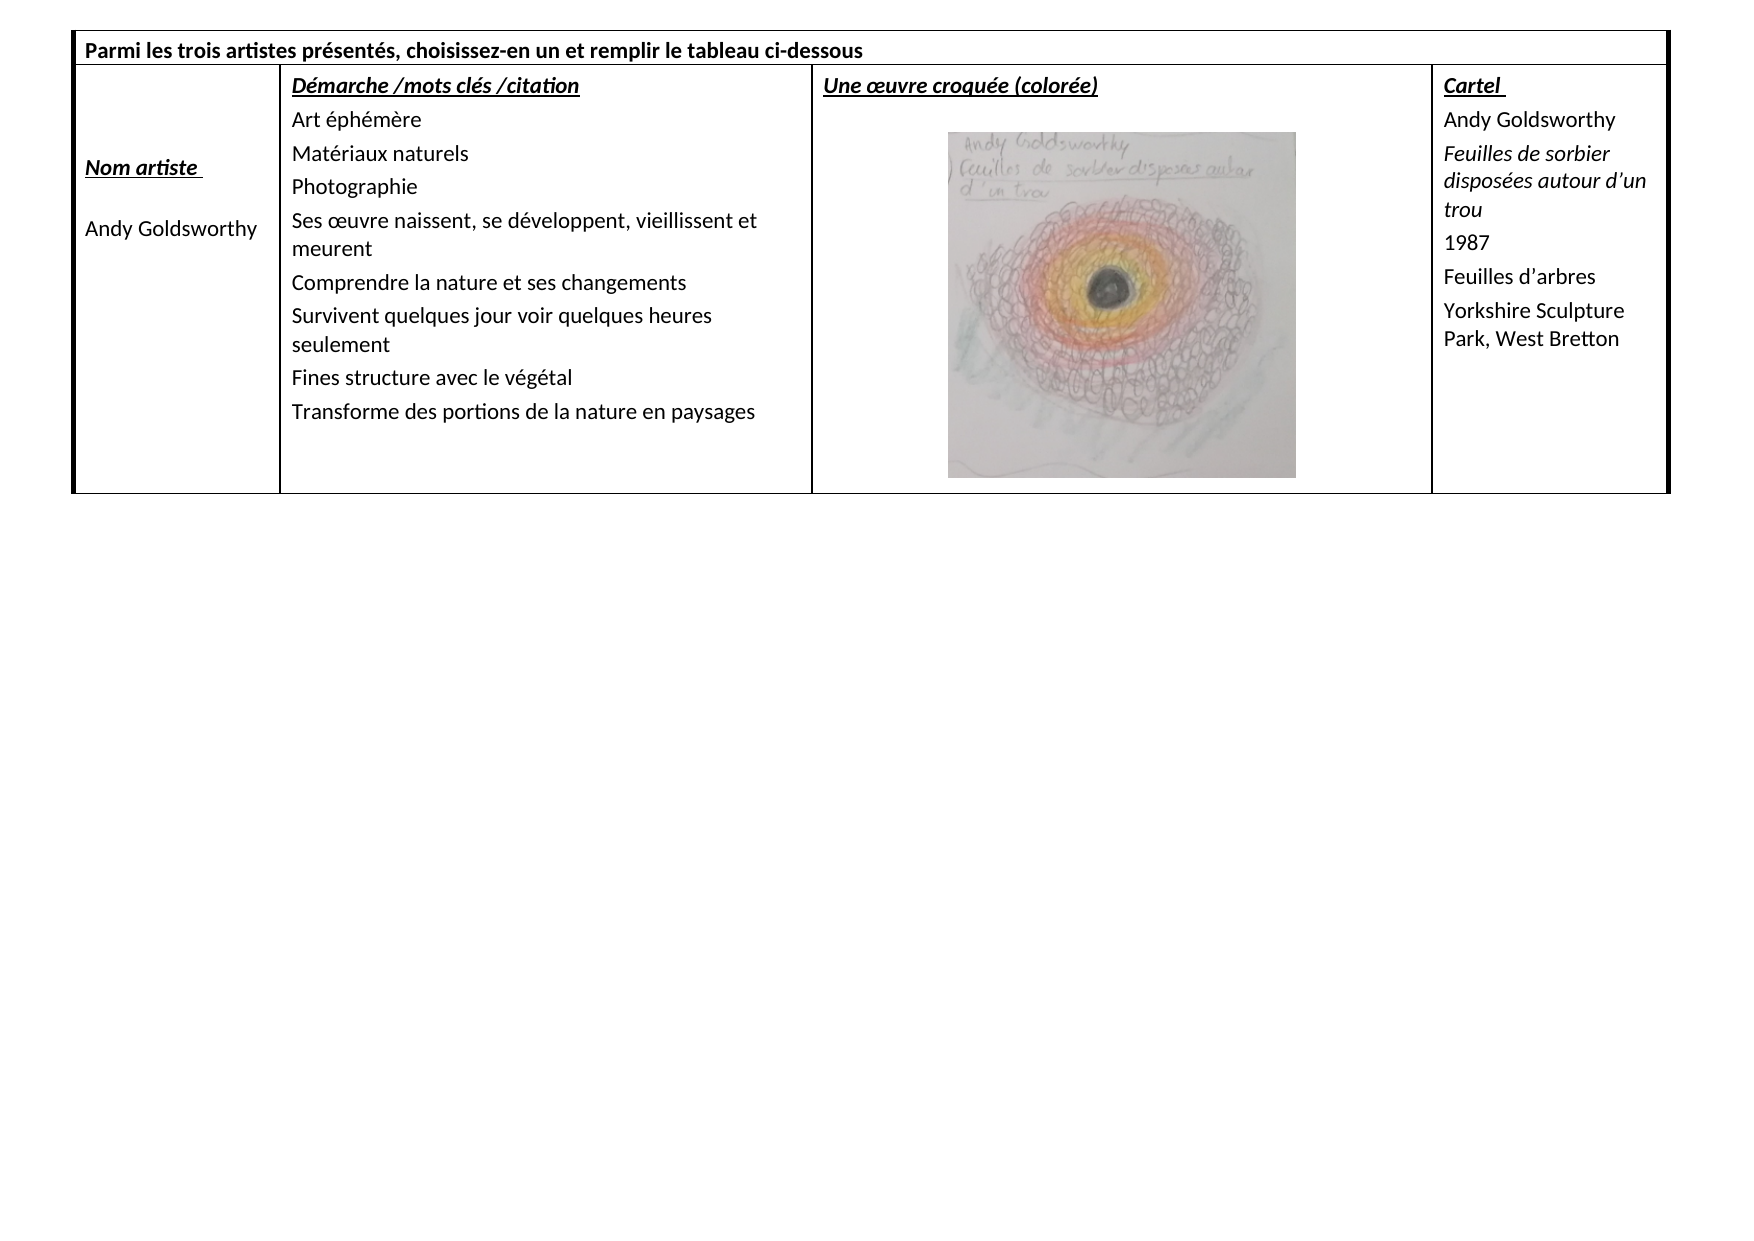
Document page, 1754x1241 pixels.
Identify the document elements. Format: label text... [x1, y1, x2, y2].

table_cell Une œuvre croquée (colorée) [813, 65, 1431, 493]
table_cell Nom artiste Andy Goldsworthy [76, 65, 279, 493]
picture [948, 132, 1296, 478]
table_cell Cartel Andy Goldsworthy Feuilles de sorbier disposées autour d’un trou 1987 Feuilles d’arbres Yorkshire Sculpture Park, West Bretton [1433, 65, 1666, 493]
table_cell Parmi les trois artistes présentés, choisissez-en un et remplir le tableau ci-dessous [76, 31, 1666, 64]
table_cell Démarche /mots clés /citation Art éphémère Matériaux naturels Photographie Ses œuvre naissent, se développent, vieillissent et meurent Comprendre la nature et ses changements Survivent quelques jour voir quelques heures seulement Fines structure avec le végétal Transforme des portions de la nature en paysages [281, 65, 811, 493]
